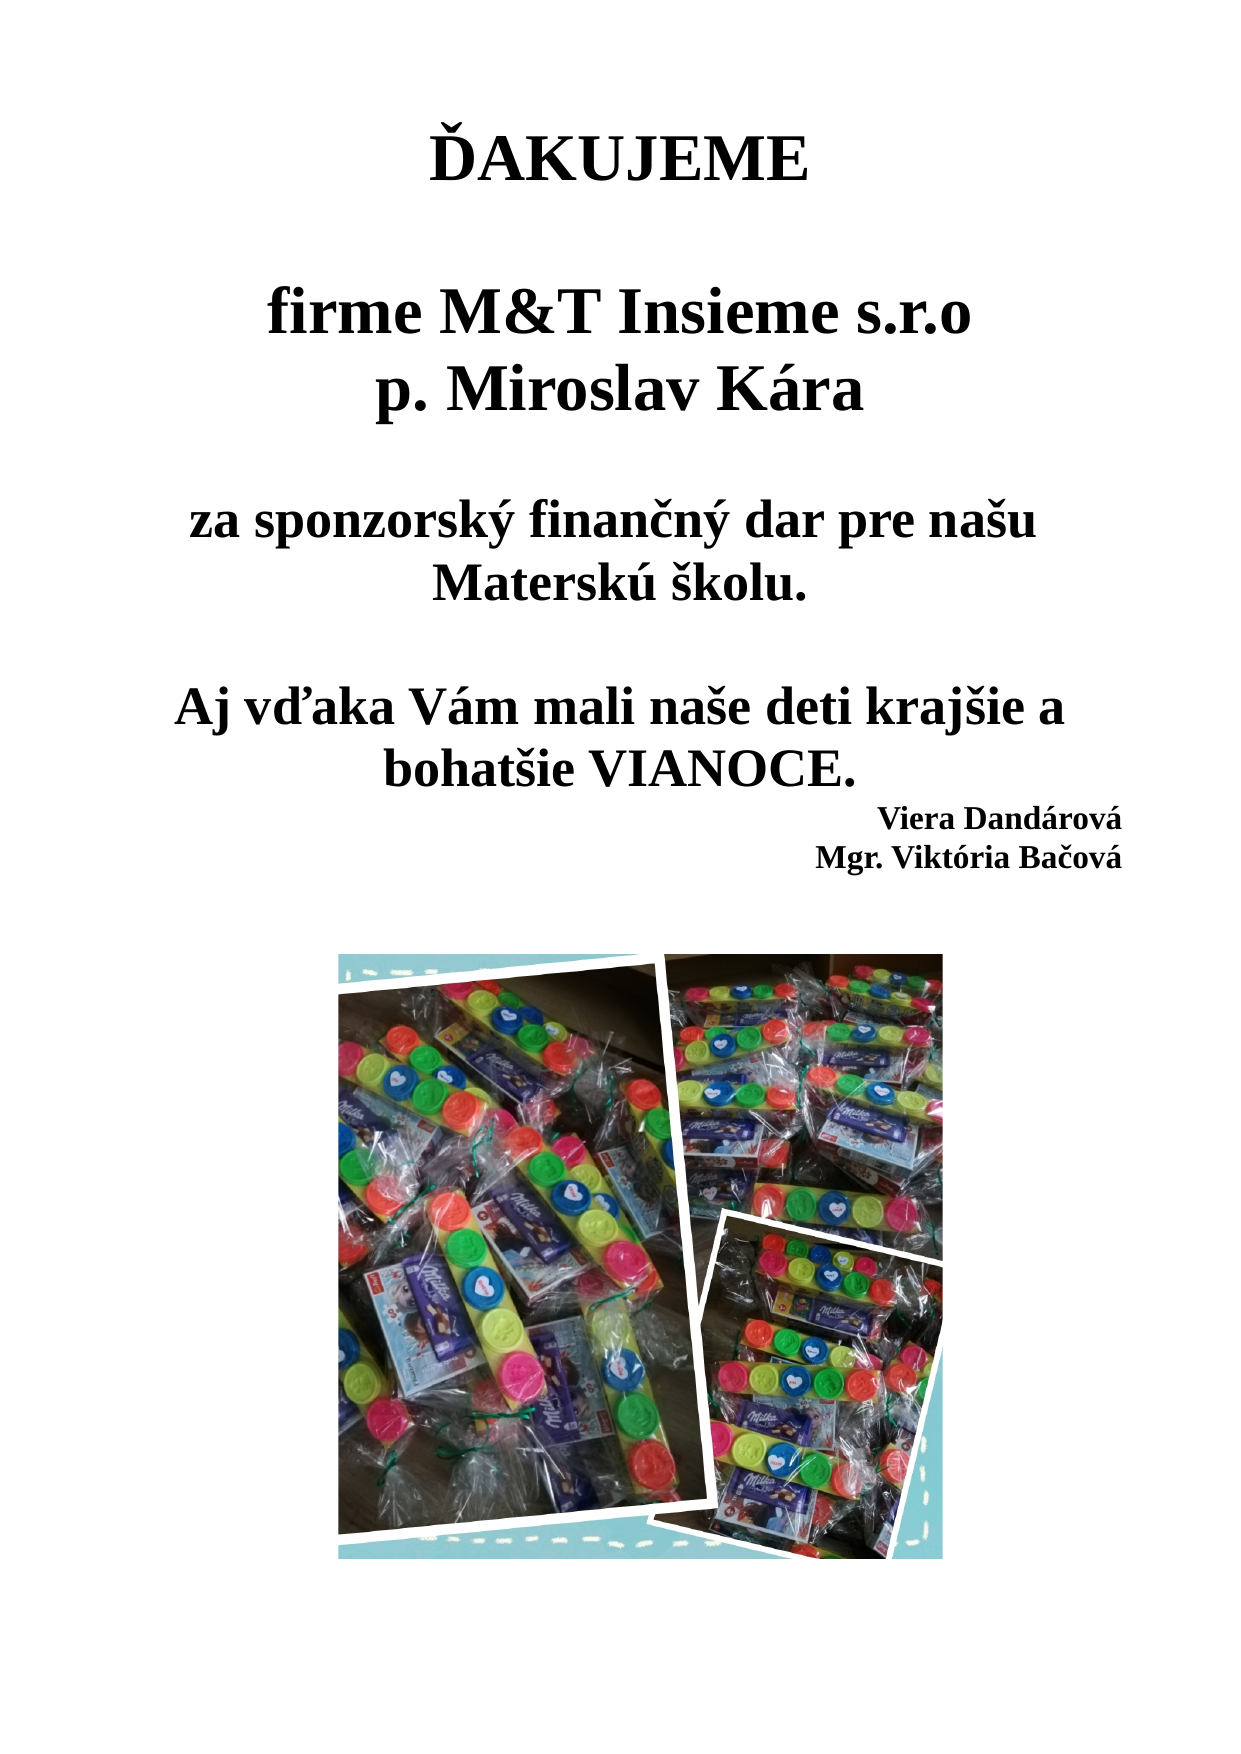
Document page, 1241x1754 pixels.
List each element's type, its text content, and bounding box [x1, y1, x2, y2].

text Aj vďaka Vám mali naše deti krajšie a bohatšie VIANOCE. [118, 674, 1122, 798]
picture [338, 954, 943, 1559]
text ĎAKUJEME [118, 118, 1122, 195]
text Mgr. Viktória Bačová [118, 837, 1122, 875]
text Materskú školu. [118, 549, 1122, 612]
text p. Miroslav Kára [118, 348, 1122, 425]
text firme M&T Insieme s.r.o [118, 271, 1122, 348]
text za sponzorský finančný dar pre našu [118, 487, 1122, 549]
text Viera Dandárová [118, 798, 1122, 837]
